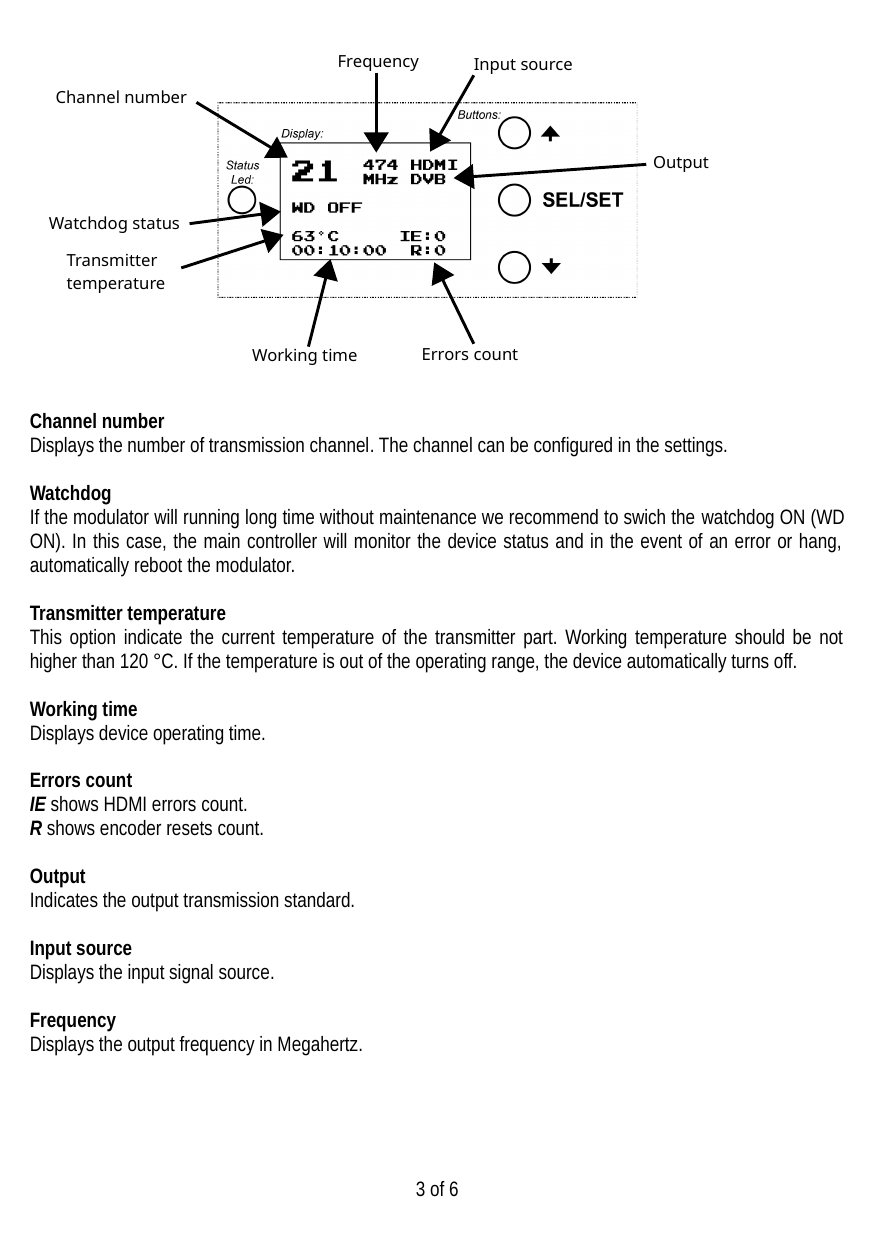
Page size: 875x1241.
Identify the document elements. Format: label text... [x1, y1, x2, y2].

text Displays the number of transmission channel. The channel can be configured in the settings. [29, 433, 844, 457]
text Displays device operating time. [29, 720, 844, 744]
text R shows encoder resets count. [29, 816, 844, 840]
text Errors count [29, 768, 844, 792]
text Working time [29, 696, 844, 720]
text If the modulator will running long time without maintenance we recommend to swich the watchdog ON (WD ON). In this case, the main controller will monitor the device status and in the event of an error or hang, automatically reboot the modulator. [29, 505, 844, 577]
text This option indicate the current temperature of the transmitter part. Working temperature should be not higher than 120 °C. If the temperature is out of the operating range, the device automatically turns off. [29, 624, 844, 672]
text Transmitter temperature [29, 601, 844, 624]
text Output [29, 864, 844, 888]
picture [217, 102, 638, 298]
text Input source [29, 936, 844, 960]
text Frequency [29, 1008, 844, 1032]
text Indicates the output transmission standard. [29, 888, 844, 912]
text Displays the input signal source. [29, 960, 844, 984]
text Channel number [29, 409, 844, 433]
text Watchdog [29, 481, 844, 505]
text IE shows HDMI errors count. [29, 792, 844, 816]
text Displays the output frequency in Megahertz. [29, 1032, 844, 1056]
